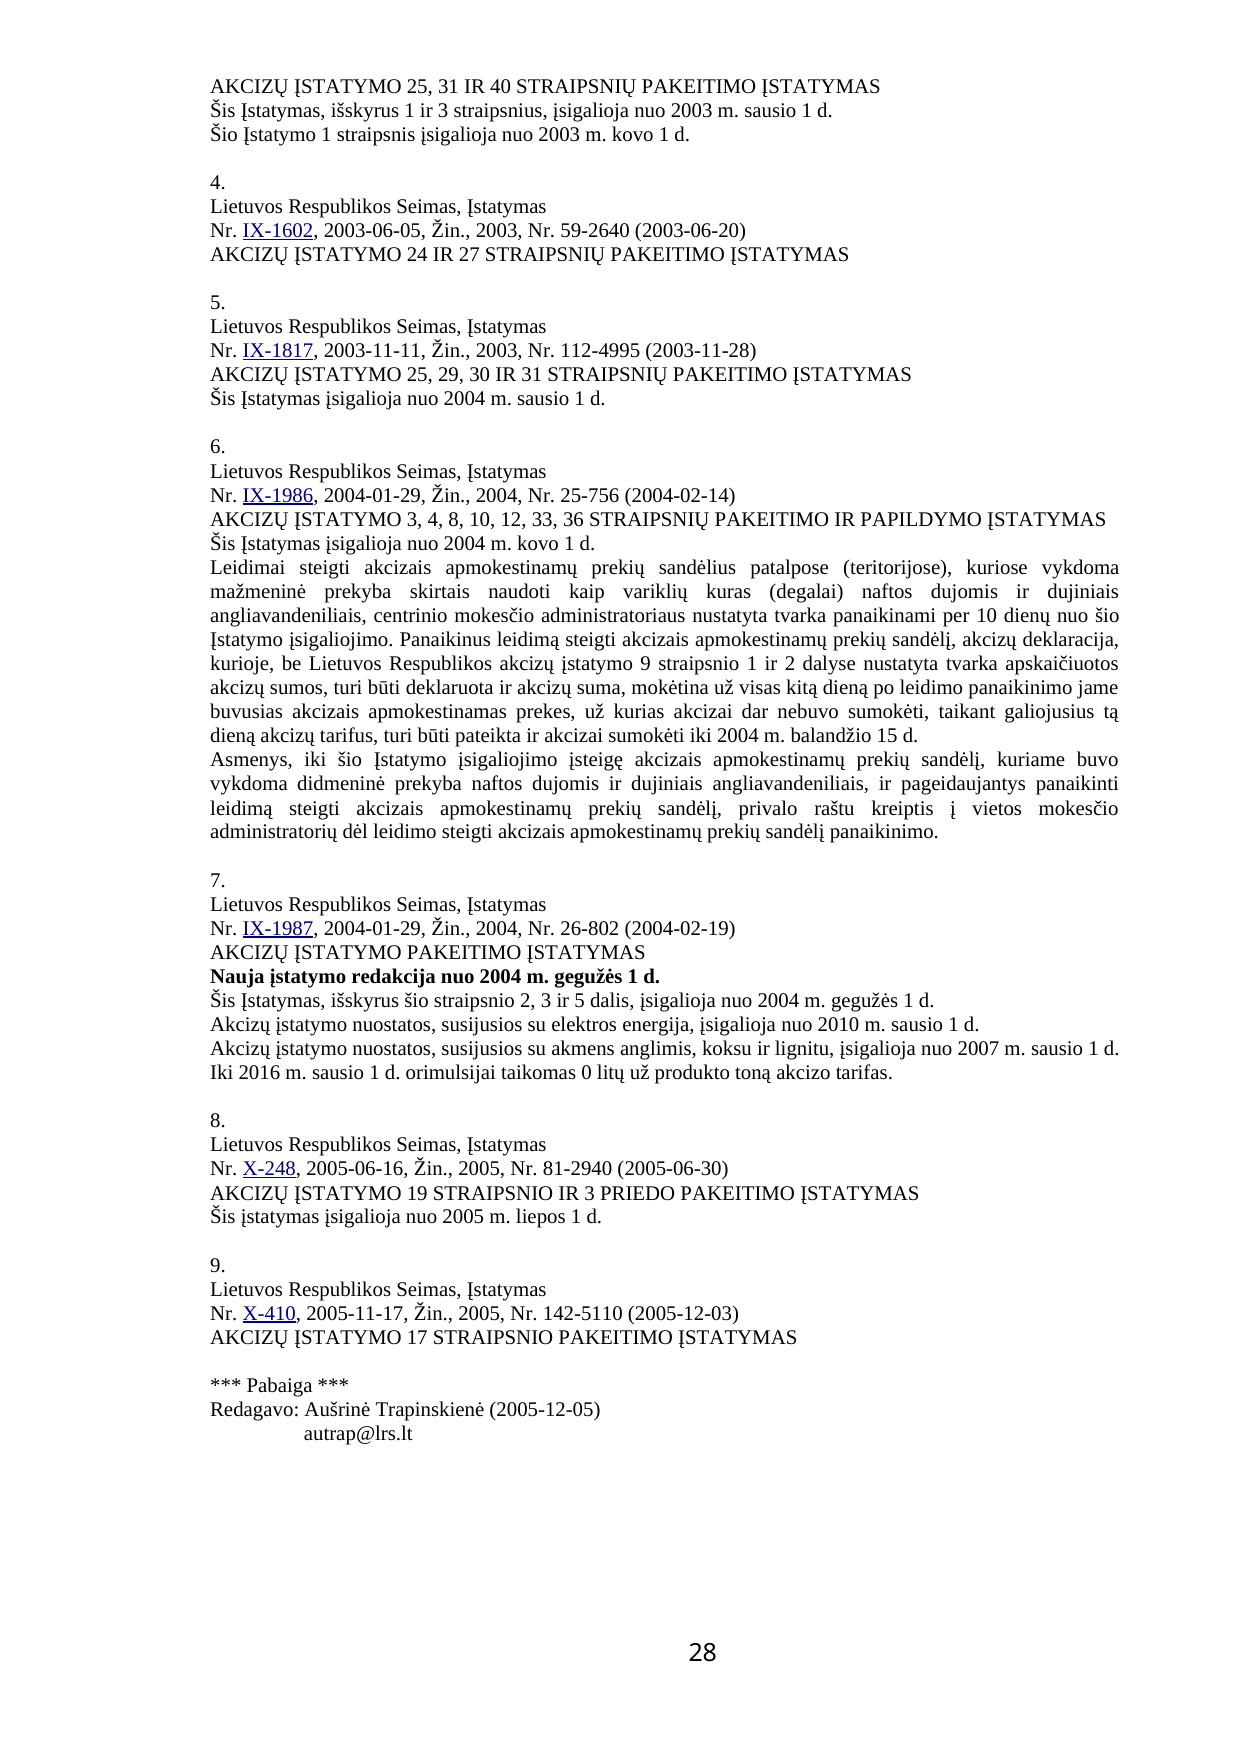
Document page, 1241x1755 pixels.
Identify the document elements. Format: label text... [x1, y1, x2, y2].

text Šis Įstatymas įsigalioja nuo 2004 m. sausio 1 d. [210, 386, 1120, 410]
text Lietuvos Respublikos Seimas, Įstatymas [210, 194, 1120, 218]
text AKCIZŲ ĮSTATYMO 25, 31 IR 40 STRAIPSNIŲ PAKEITIMO ĮSTATYMAS [210, 73, 1120, 98]
text Nr. IX-1602, 2003-06-05, Žin., 2003, Nr. 59-2640 (2003-06-20) [210, 218, 1120, 242]
text Nr. X-410, 2005-11-17, Žin., 2005, Nr. 142-5110 (2005-12-03) [210, 1301, 1120, 1325]
text Nauja įstatymo redakcija nuo 2004 m. gegužės 1 d. [210, 964, 1120, 988]
text Lietuvos Respublikos Seimas, Įstatymas [210, 1277, 1120, 1301]
text 7. [210, 868, 1120, 892]
text Šio Įstatymo 1 straipsnis įsigalioja nuo 2003 m. kovo 1 d. [210, 122, 1120, 146]
text Redagavo: Aušrinė Trapinskienė (2005-12-05) [210, 1397, 1120, 1421]
text AKCIZŲ ĮSTATYMO 24 IR 27 STRAIPSNIŲ PAKEITIMO ĮSTATYMAS [210, 242, 1120, 266]
text AKCIZŲ ĮSTATYMO 17 STRAIPSNIO PAKEITIMO ĮSTATYMAS [210, 1325, 1120, 1349]
text Šis Įstatymas įsigalioja nuo 2004 m. kovo 1 d. [210, 531, 1120, 555]
text Lietuvos Respublikos Seimas, Įstatymas [210, 892, 1120, 916]
text Lietuvos Respublikos Seimas, Įstatymas [210, 314, 1120, 338]
text 8. [210, 1108, 1120, 1132]
text Asmenys, iki šio Įstatymo įsigaliojimo įsteigę akcizais apmokestinamų prekių sandėlį, kuriame buvo vykdoma didmeninė prekyba naftos dujomis ir dujiniais angliavandeniliais, ir pageidaujantys panaikinti leidimą steigti akcizais apmokestinamų prekių sandėlį, privalo raštu kreiptis į vietos mokesčio administratorių dėl leidimo steigti akcizais apmokestinamų prekių sandėlį panaikinimo. [210, 747, 1120, 843]
text Lietuvos Respublikos Seimas, Įstatymas [210, 1132, 1120, 1156]
text 6. [210, 434, 1120, 458]
text Akcizų įstatymo nuostatos, susijusios su akmens anglimis, koksu ir lignitu, įsigalioja nuo 2007 m. sausio 1 d. [210, 1036, 1120, 1060]
text Iki 2016 m. sausio 1 d. orimulsijai taikomas 0 litų už produkto toną akcizo tarifas. [210, 1060, 1120, 1084]
text Šis Įstatymas, išskyrus šio straipsnio 2, 3 ir 5 dalis, įsigalioja nuo 2004 m. gegužės 1 d. [210, 988, 1120, 1012]
text AKCIZŲ ĮSTATYMO 19 STRAIPSNIO IR 3 PRIEDO PAKEITIMO ĮSTATYMAS [210, 1180, 1120, 1204]
text 9. [210, 1253, 1120, 1277]
text 4. [210, 170, 1120, 194]
text Leidimai steigti akcizais apmokestinamų prekių sandėlius patalpose (teritorijose), kuriose vykdoma mažmeninė prekyba skirtais naudoti kaip variklių kuras (degalai) naftos dujomis ir dujiniais angliavandeniliais, centrinio mokesčio administratoriaus nustatyta tvarka panaikinami per 10 dienų nuo šio Įstatymo įsigaliojimo. Panaikinus leidimą steigti akcizais apmokestinamų prekių sandėlį, akcizų deklaracija, kurioje, be Lietuvos Respublikos akcizų įstatymo 9 straipsnio 1 ir 2 dalyse nustatyta tvarka apskaičiuotos akcizų sumos, turi būti deklaruota ir akcizų suma, mokėtina už visas kitą dieną po leidimo panaikinimo jame buvusias akcizais apmokestinamas prekes, už kurias akcizai dar nebuvo sumokėti, taikant galiojusius tą dieną akcizų tarifus, turi būti pateikta ir akcizai sumokėti iki 2004 m. balandžio 15 d. [210, 555, 1120, 747]
text Nr. IX-1986, 2004-01-29, Žin., 2004, Nr. 25-756 (2004-02-14) [210, 483, 1120, 507]
text Nr. IX-1817, 2003-11-11, Žin., 2003, Nr. 112-4995 (2003-11-28) [210, 338, 1120, 362]
text autrap@lrs.lt [210, 1421, 1120, 1445]
text Šis Įstatymas, išskyrus 1 ir 3 straipsnius, įsigalioja nuo 2003 m. sausio 1 d. [210, 98, 1120, 122]
text Lietuvos Respublikos Seimas, Įstatymas [210, 458, 1120, 483]
text AKCIZŲ ĮSTATYMO PAKEITIMO ĮSTATYMAS [210, 940, 1120, 964]
text AKCIZŲ ĮSTATYMO 3, 4, 8, 10, 12, 33, 36 STRAIPSNIŲ PAKEITIMO IR PAPILDYMO ĮSTATYMAS [210, 507, 1120, 531]
text Nr. IX-1987, 2004-01-29, Žin., 2004, Nr. 26-802 (2004-02-19) [210, 916, 1120, 940]
text Nr. X-248, 2005-06-16, Žin., 2005, Nr. 81-2940 (2005-06-30) [210, 1156, 1120, 1180]
text Akcizų įstatymo nuostatos, susijusios su elektros energija, įsigalioja nuo 2010 m. sausio 1 d. [210, 1012, 1120, 1036]
text Šis įstatymas įsigalioja nuo 2005 m. liepos 1 d. [210, 1204, 1120, 1228]
text AKCIZŲ ĮSTATYMO 25, 29, 30 IR 31 STRAIPSNIŲ PAKEITIMO ĮSTATYMAS [210, 362, 1120, 386]
text 5. [210, 290, 1120, 314]
text *** Pabaiga *** [210, 1373, 1120, 1397]
